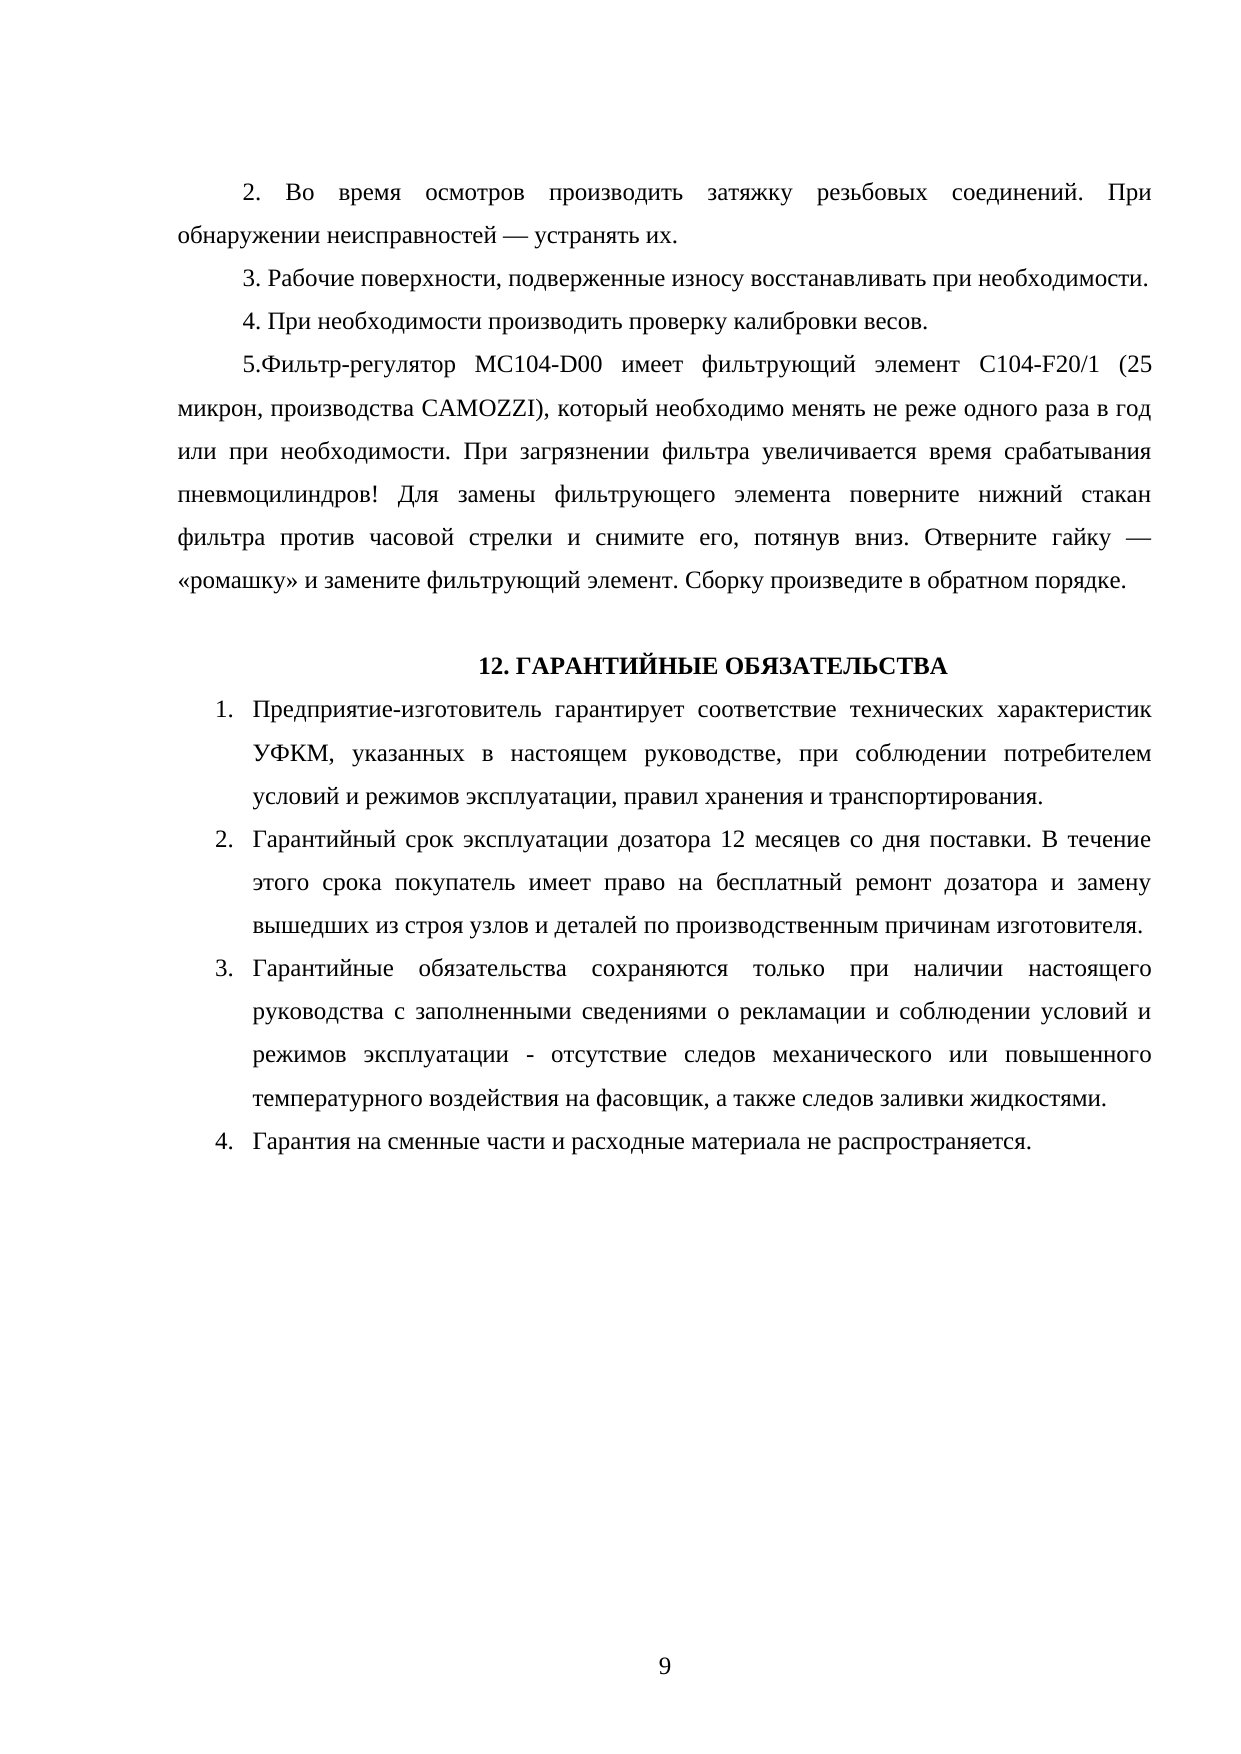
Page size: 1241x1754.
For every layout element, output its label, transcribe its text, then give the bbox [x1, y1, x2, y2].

list Гарантийный срок эксплуатации дозатора 12 месяцев со дня поставки. В течение этого срока покупатель имеет право на бесплатный ремонт дозатора и замену вышедших из строя узлов и деталей по производственным причинам изготовителя. [215, 824, 1152, 939]
list Предприятие-изготовитель гарантирует соответствие технических характеристик УФКМ, указанных в настоящем руководстве, при соблюдении потребителем условий и режимов эксплуатации, правил хранения и транспортирования. [215, 694, 1152, 809]
list Гарантия на сменные части и расходные материала не распространяется. [215, 1126, 1152, 1154]
list Гарантийные обязательства сохраняются только при наличии настоящего руководства с заполненными сведениями о рекламации и соблюдении условий и режимов эксплуатации - отсутствие следов механического или повышенного температурного воздействия на фасовщик, а также следов заливки жидкостями. [215, 953, 1152, 1111]
subtitle 12. ГАРАНТИЙНЫЕ ОБЯЗАТЕЛЬСТВА [274, 651, 1152, 680]
text 3. Рабочие поверхности, подверженные износу восстанавливать при необходимости. [177, 263, 1152, 292]
text 5.Фильтр-регулятор МС104-D00 имеет фильтрующий элемент C104-F20/1 (25 микрон, производства CAMOZZI), который необходимо менять не реже одного раза в год или при необходимости. При загрязнении фильтра увеличивается время срабатывания пневмоцилиндров! Для замены фильтрующего элемента поверните нижний стакан фильтра против часовой стрелки и снимите его, потянув вниз. Отверните гайку — «ромашку» и замените фильтрующий элемент. Сборку произведите в обратном порядке. [177, 349, 1152, 594]
text 4. При необходимости производить проверку калибровки весов. [177, 306, 1152, 335]
text 2. Во время осмотров производить затяжку резьбовых соединений. При обнаружении неисправностей — устранять их. [177, 177, 1152, 249]
